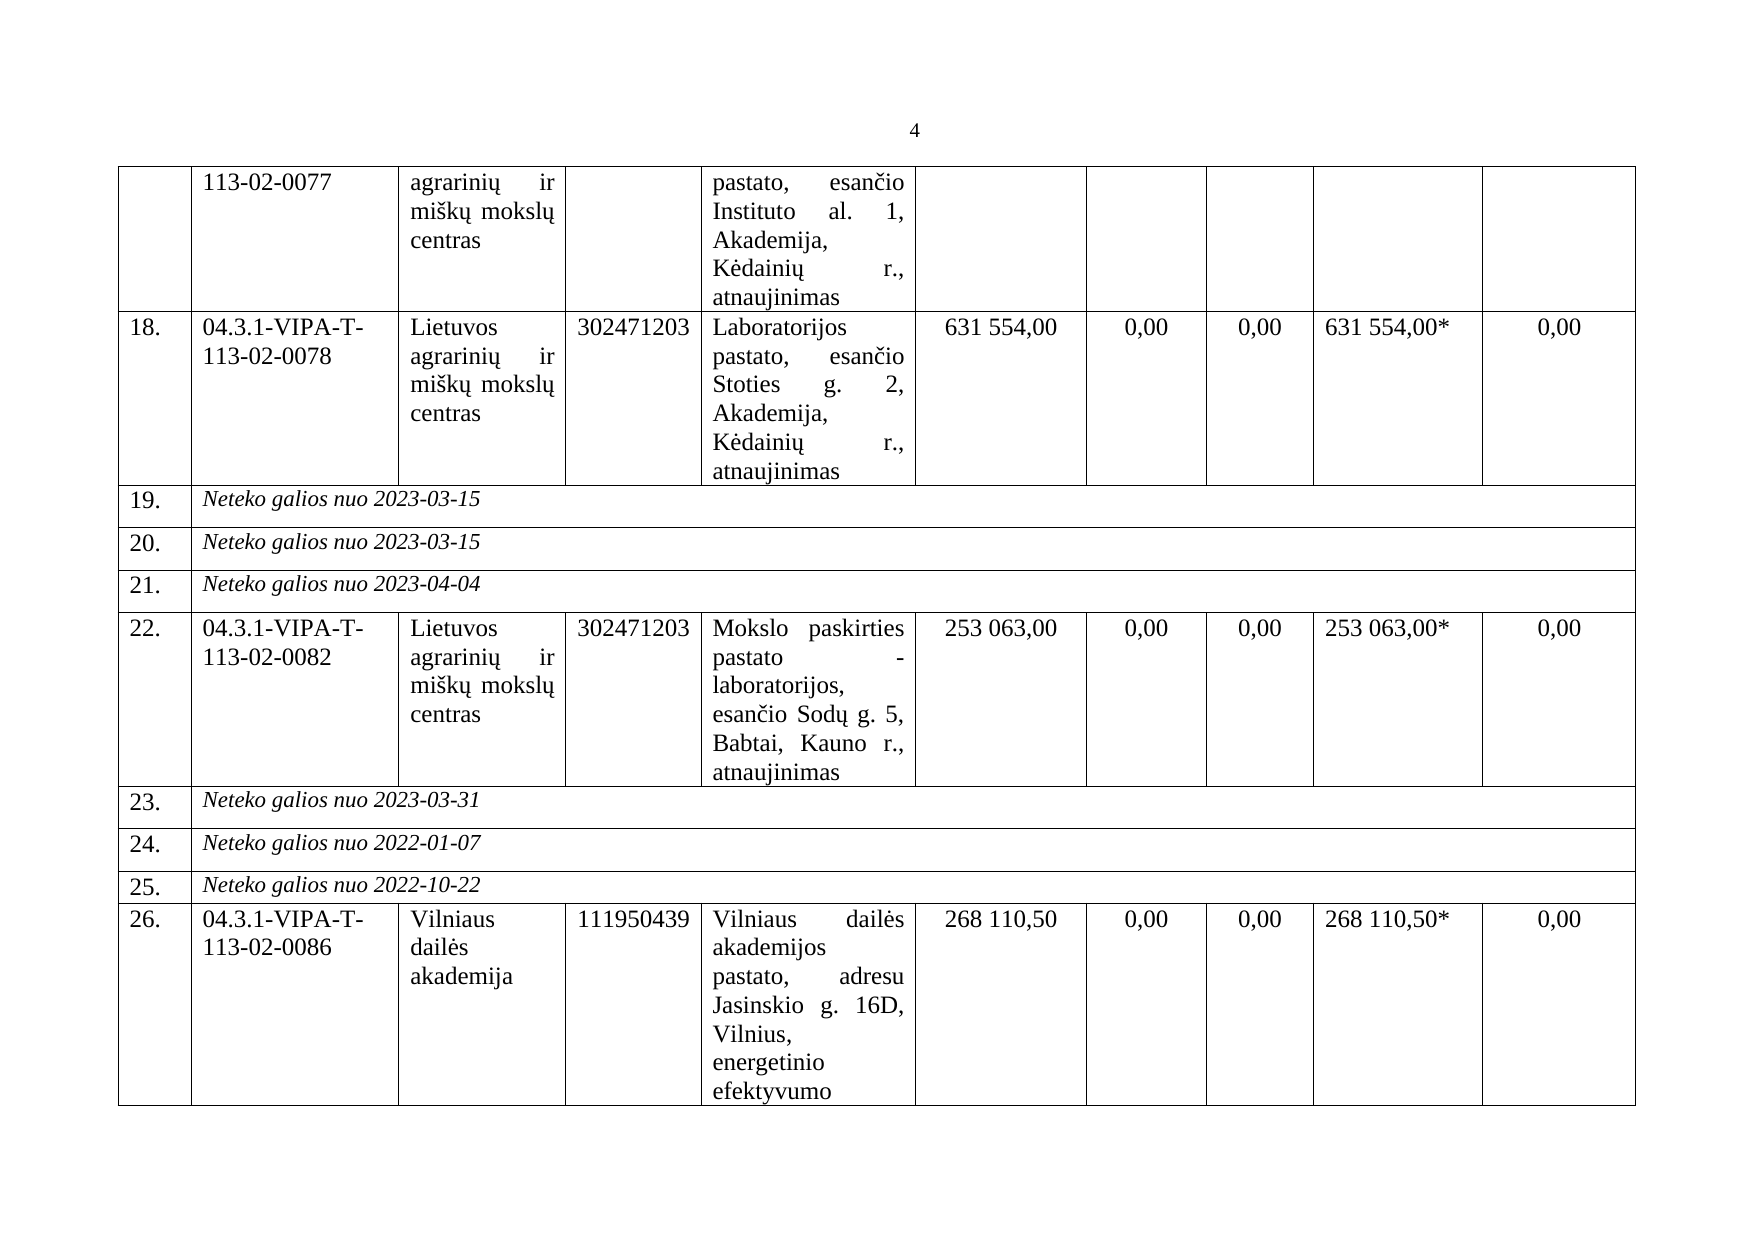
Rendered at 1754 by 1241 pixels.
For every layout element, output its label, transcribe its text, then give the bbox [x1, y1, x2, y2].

table_cell [119, 167, 191, 311]
table_cell 26. [119, 904, 191, 1105]
table_cell Neteko galios nuo 2023-04-04 [192, 571, 1635, 612]
table_cell 18. [119, 312, 191, 484]
table_cell [916, 167, 1086, 311]
table_cell 0,00 [1483, 904, 1635, 1105]
table_cell Neteko galios nuo 2022-01-07 [192, 829, 1635, 871]
table_cell 04.3.1-VIPA-T-113-02-0086 [192, 904, 398, 1105]
table_cell 20. [119, 528, 191, 569]
table_cell 0,00 [1087, 312, 1206, 484]
table_cell [566, 167, 701, 311]
table_cell 22. [119, 613, 191, 786]
table_cell 253 063,00 [916, 613, 1086, 786]
table_cell 302471203 [566, 613, 701, 786]
table_cell 253 063,00* [1314, 613, 1482, 786]
table_cell Neteko galios nuo 2022-10-22 [192, 872, 1635, 903]
table_cell 0,00 [1483, 613, 1635, 786]
table_cell 04.3.1-VIPA-T-113-02-0078 [192, 312, 398, 484]
table_cell 0,00 [1207, 613, 1313, 786]
table_cell 268 110,50 [916, 904, 1086, 1105]
table_cell 0,00 [1207, 312, 1313, 484]
table_cell Mokslo paskirties pastato - laboratorijos, esančio Sodų g. 5, Babtai, Kauno r., atnaujinimas [702, 613, 915, 786]
table_cell 302471203 [566, 312, 701, 484]
table_cell Neteko galios nuo 2023-03-15 [192, 528, 1635, 569]
table_cell 0,00 [1483, 312, 1635, 484]
table_cell Vilniaus dailės akademijos pastato, adresu Jasinskio g. 16D, Vilnius, energetinio efektyvumo [702, 904, 915, 1105]
table_cell 24. [119, 829, 191, 871]
table_cell 0,00 [1207, 904, 1313, 1105]
table_cell Neteko galios nuo 2023-03-31 [192, 787, 1635, 828]
table_cell 23. [119, 787, 191, 828]
table_cell 25. [119, 872, 191, 903]
table_cell Vilniaus dailės akademija [399, 904, 565, 1105]
table_cell [1483, 167, 1635, 311]
table_cell 21. [119, 571, 191, 612]
table_cell 631 554,00* [1314, 312, 1482, 484]
table_cell agrarinių ir miškų mokslų centras [399, 167, 565, 311]
table_cell 113-02-0077 [192, 167, 398, 311]
table_cell Lietuvos agrarinių ir miškų mokslų centras [399, 312, 565, 484]
table_cell 631 554,00 [916, 312, 1086, 484]
table_cell 19. [119, 486, 191, 527]
table_cell pastato, esančio Instituto al. 1, Akademija, Kėdainių r., atnaujinimas [702, 167, 915, 311]
table_cell [1314, 167, 1482, 311]
table_cell 111950439 [566, 904, 701, 1105]
table_cell 04.3.1-VIPA-T-113-02-0082 [192, 613, 398, 786]
table_cell [1207, 167, 1313, 311]
table_cell 0,00 [1087, 904, 1206, 1105]
table_cell Neteko galios nuo 2023-03-15 [192, 486, 1635, 527]
table_cell 0,00 [1087, 613, 1206, 786]
table_cell Lietuvos agrarinių ir miškų mokslų centras [399, 613, 565, 786]
table_cell [1087, 167, 1206, 311]
table_cell 268 110,50* [1314, 904, 1482, 1105]
table_cell Laboratorijos pastato, esančio Stoties g. 2, Akademija, Kėdainių r., atnaujinimas [702, 312, 915, 484]
